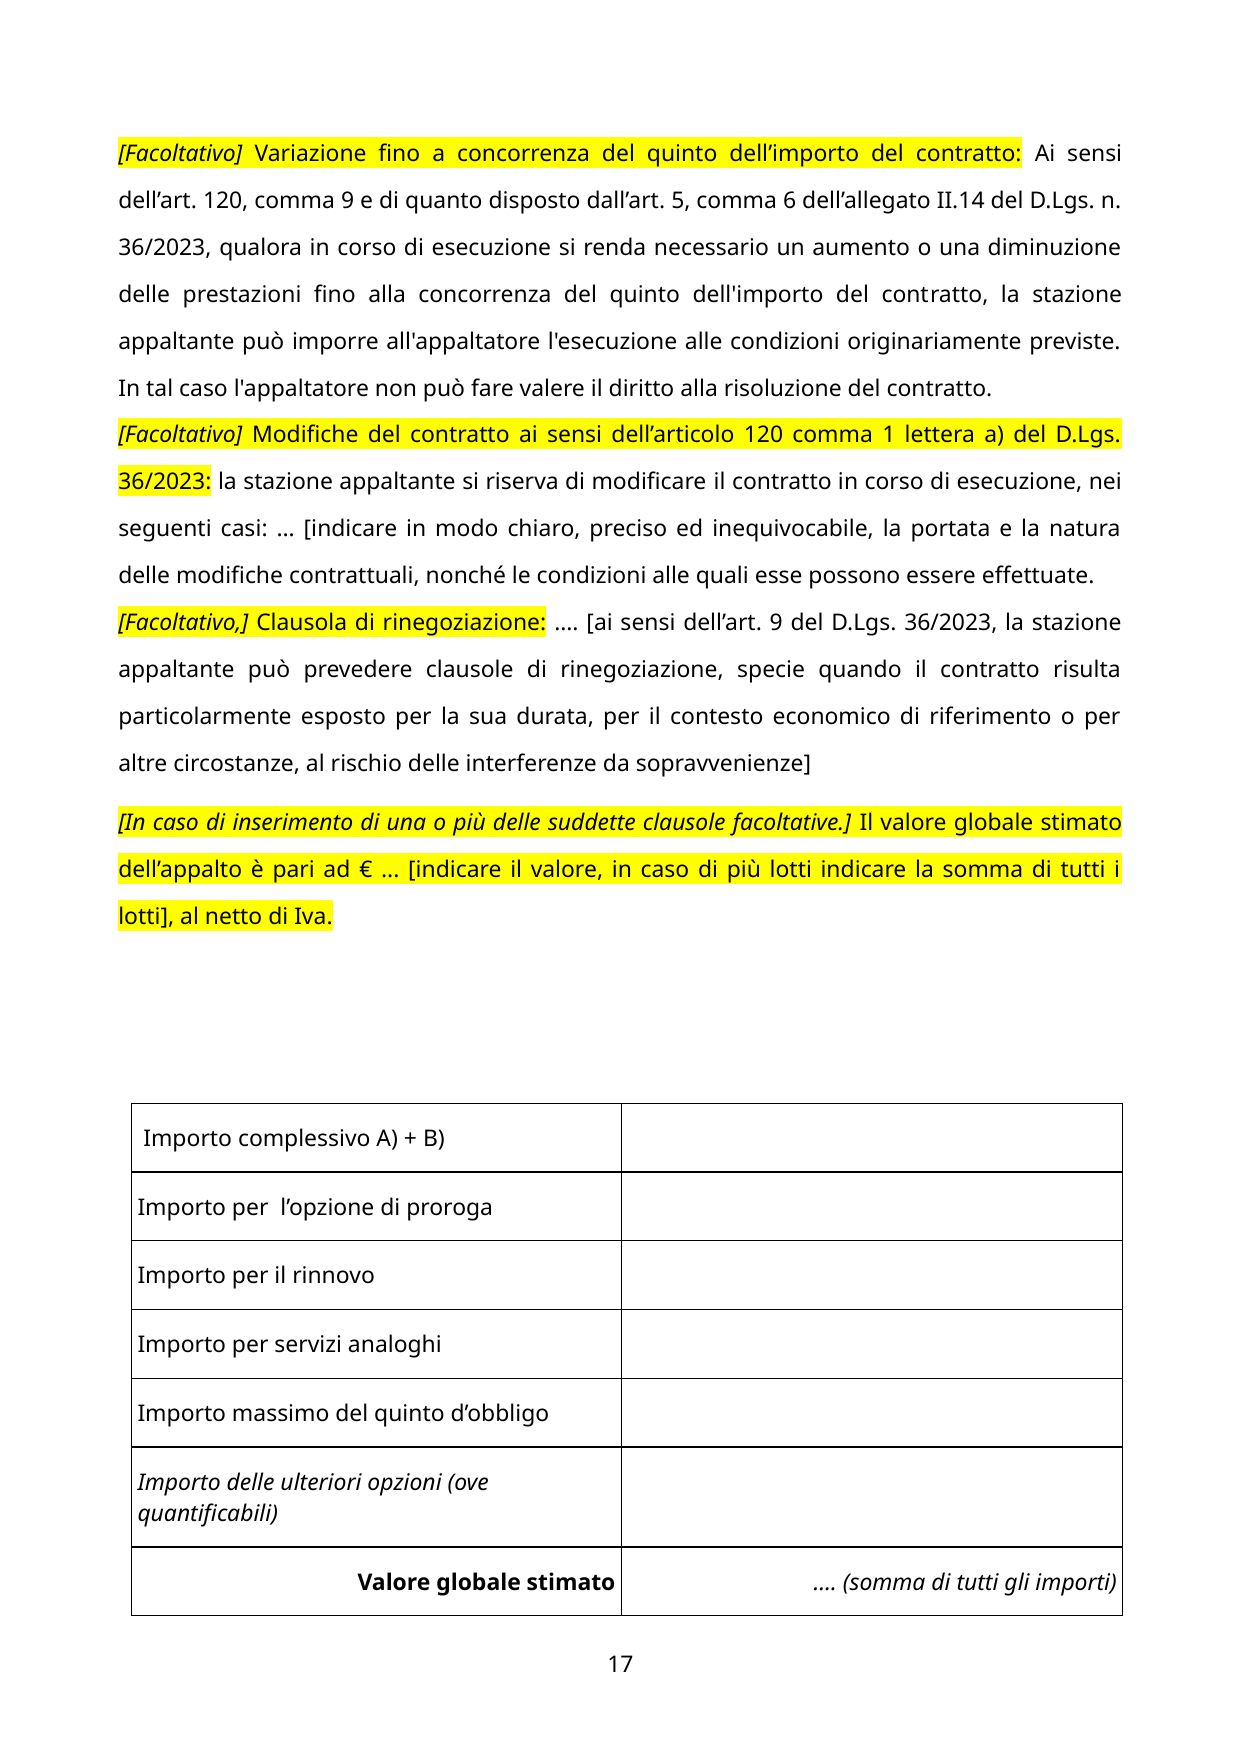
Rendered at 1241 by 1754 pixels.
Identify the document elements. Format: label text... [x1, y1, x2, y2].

table_cell Importo delle ulteriori opzioni (ove quantificabili) [132, 1448, 621, 1546]
table_cell [622, 1241, 1122, 1309]
text [Facoltativo] Variazione fino a concorrenza del quinto dell’importo del contratto: Ai sensi dell’art. 120, comma 9 e di quanto disposto dall’art. 5, comma 6 dell’allegato II.14 del D.Lgs. n. 36/2023, qualora in corso di esecuzione si renda necessario un aumento o una diminuzione delle prestazioni fino alla concorrenza del quinto dell'importo del contratto, la stazione appaltante può imporre all'appaltatore l'esecuzione alle condizioni originariamente previste. In tal caso l'appaltatore non può fare valere il diritto alla risoluzione del contratto. [118, 137, 1122, 403]
table_header Importo complessivo A) + B) [132, 1104, 621, 1171]
table_cell [622, 1448, 1122, 1546]
table_header [622, 1104, 1122, 1171]
table_cell Importo per il rinnovo [132, 1241, 621, 1309]
text [Facoltativo] Modifiche del contratto ai sensi dell’articolo 120 comma 1 lettera a) del D.Lgs. 36/2023: la stazione appaltante si riserva di modificare il contratto in corso di esecuzione, nei seguenti casi: … [indicare in modo chiaro, preciso ed inequivocabile, la portata e la natura delle modifiche contrattuali, nonché le condizioni alle quali esse possono essere effettuate. [118, 418, 1122, 590]
table_cell Importo per l’opzione di proroga [132, 1173, 621, 1240]
text [Facoltativo,] Clausola di rinegoziazione: …. [ai sensi dell’art. 9 del D.Lgs. 36/2023, la stazione appaltante può prevedere clausole di rinegoziazione, specie quando il contratto risulta particolarmente esposto per la sua durata, per il contesto economico di riferimento o per altre circostanze, al rischio delle interferenze da sopravvenienze] [118, 606, 1122, 778]
table_cell Valore globale stimato [132, 1548, 621, 1615]
text [In caso di inserimento di una o più delle suddette clausole facoltative.] Il valore globale stimato dell’appalto è pari ad € ... [indicare il valore, in caso di più lotti indicare la somma di tutti i lotti], al netto di Iva. [118, 806, 1122, 931]
table_cell [622, 1310, 1122, 1378]
table_cell Importo per servizi analoghi [132, 1310, 621, 1378]
table_cell [622, 1379, 1122, 1446]
table_cell [622, 1173, 1122, 1240]
table_cell …. (somma di tutti gli importi) [622, 1548, 1122, 1615]
table_cell Importo massimo del quinto d’obbligo [132, 1379, 621, 1446]
